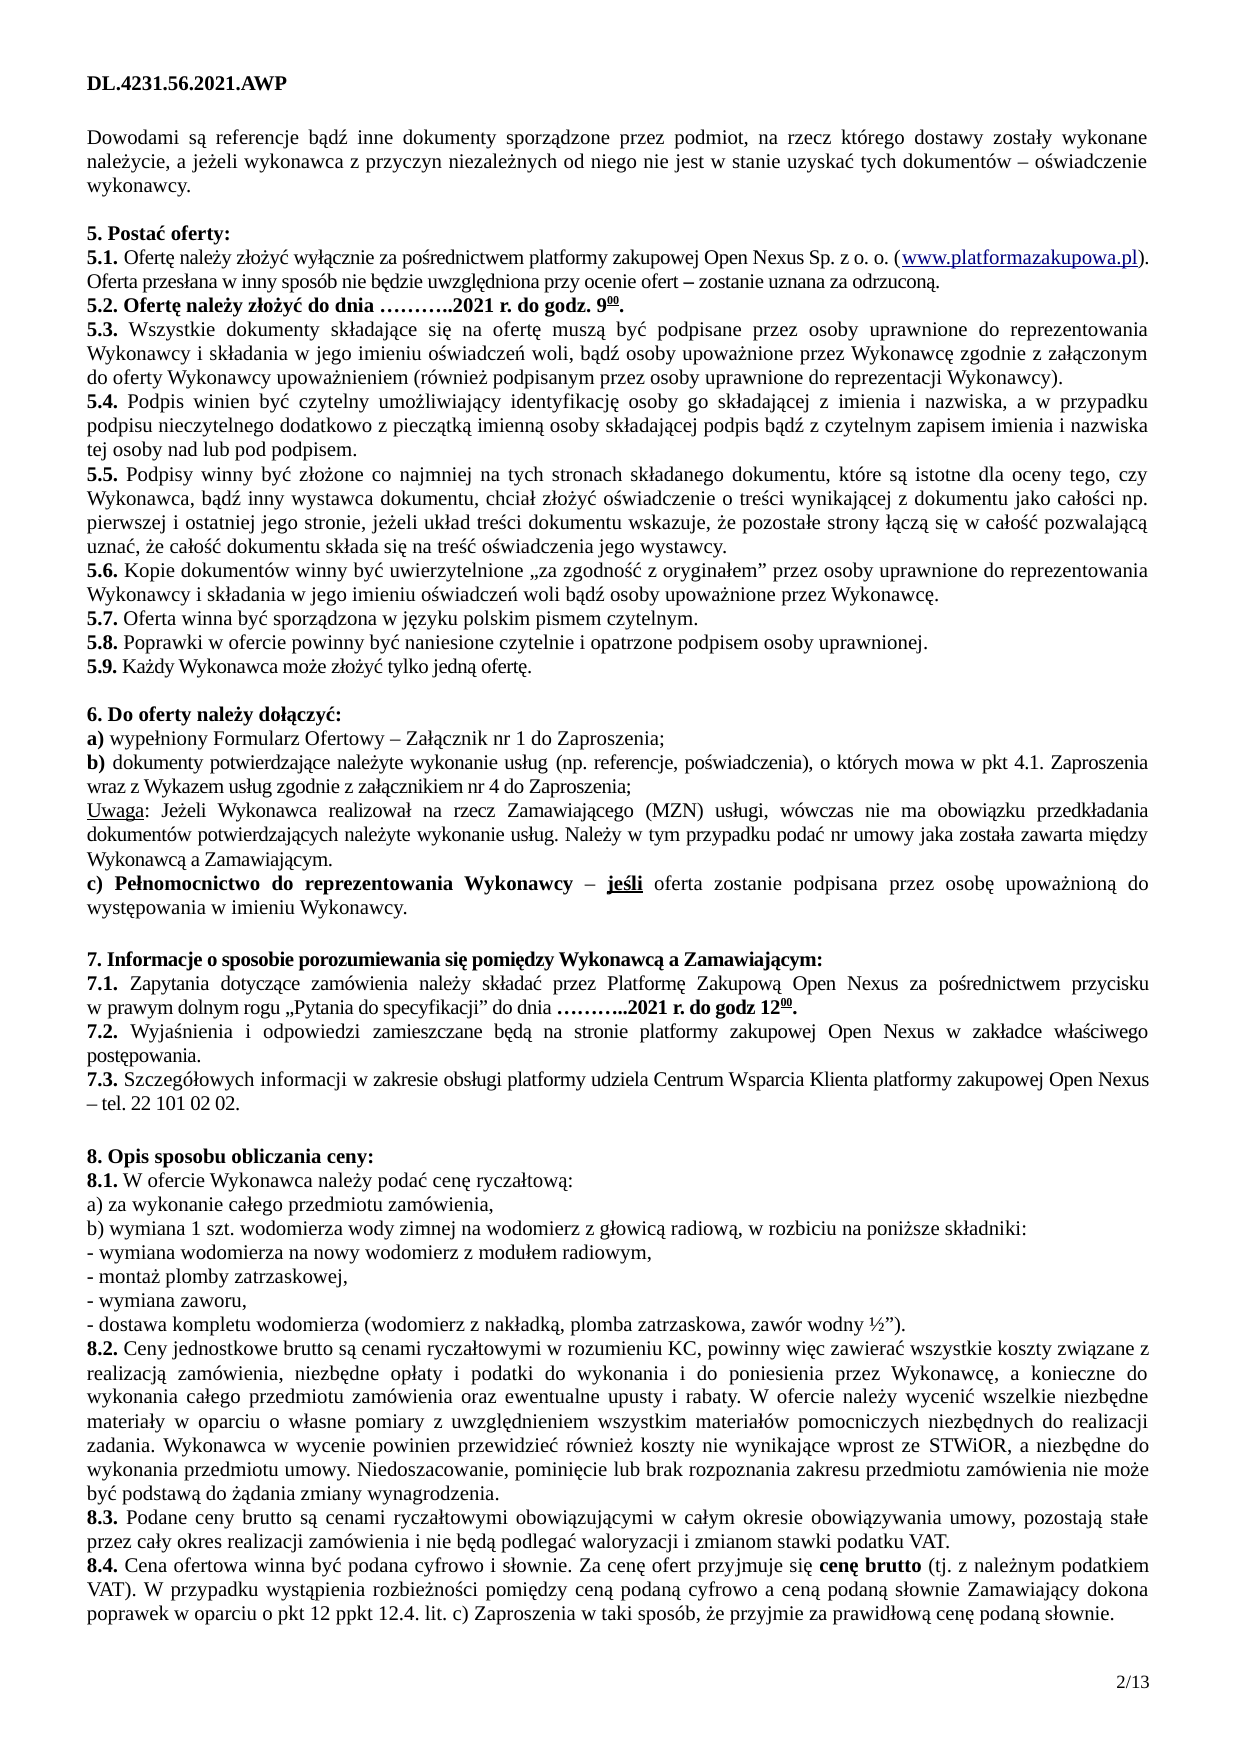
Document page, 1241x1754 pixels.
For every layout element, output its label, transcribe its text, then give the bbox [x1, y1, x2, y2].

text 8. Opis sposobu obliczania ceny: [87, 1144, 1149, 1168]
text Uwaga: Jeżeli Wykonawca realizował na rzecz Zamawiającego (MZN) usługi, wówczas nie ma obowiązku przedkładania dokumentów potwierdzających należyte wykonanie usług. Należy w tym przypadku podać nr umowy jaka została zawarta między Wykonawcą a Zamawiającym. [87, 798, 1149, 871]
text 8.3. Podane ceny brutto są cenami ryczałtowymi obowiązującymi w całym okresie obowiązywania umowy, pozostają stałe przez cały okres realizacji zamówienia i nie będą podlegać waloryzacji i zmianom stawki podatku VAT. [87, 1505, 1149, 1553]
text a) wypełniony Formularz Ofertowy – Załącznik nr 1 do Zaproszenia; [87, 726, 1149, 750]
text 5.7. Oferta winna być sporządzona w języku polskim pismem czytelnym. [87, 606, 1149, 630]
text 7.3. Szczegółowych informacji w zakresie obsługi platformy udziela Centrum Wsparcia Klienta platformy zakupowej Open Nexus – tel. 22 101 02 02. [87, 1067, 1149, 1115]
text 5.9. Każdy Wykonawca może złożyć tylko jedną ofertę. [87, 654, 1149, 678]
text 5.1. Ofertę należy złożyć wyłącznie za pośrednictwem platformy zakupowej Open Nexus Sp. z o. o. (www.platformazakupowa.pl). Oferta przesłana w inny sposób nie będzie uwzględniona przy ocenie ofert – zostanie uznana za odrzuconą. [87, 245, 1149, 293]
text 5. Postać oferty: [87, 221, 1149, 245]
text b) wymiana 1 szt. wodomierza wody zimnej na wodomierz z głowicą radiową, w rozbiciu na poniższe składniki: [87, 1216, 1149, 1240]
text 5.2. Ofertę należy złożyć do dnia ………..2021 r. do godz. 900. [87, 293, 1149, 317]
text Dowodami są referencje bądź inne dokumenty sporządzone przez podmiot, na rzecz którego dostawy zostały wykonane należycie, a jeżeli wykonawca z przyczyn niezależnych od niego nie jest w stanie uzyskać tych dokumentów – oświadczenie wykonawcy. [87, 124, 1149, 197]
text 7.1. Zapytania dotyczące zamówienia należy składać przez Platformę Zakupową Open Nexus za pośrednictwem przycisku w prawym dolnym rogu „Pytania do specyfikacji” do dnia ………..2021 r. do godz 1200. [87, 971, 1149, 1019]
text 6. Do oferty należy dołączyć: [87, 702, 1149, 726]
text c) Pełnomocnictwo do reprezentowania Wykonawcy – jeśli oferta zostanie podpisana przez osobę upoważnioną do występowania w imieniu Wykonawcy. [87, 871, 1149, 919]
text 5.4. Podpis winien być czytelny umożliwiający identyfikację osoby go składającej z imienia i nazwiska, a w przypadku podpisu nieczytelnego dodatkowo z pieczątką imienną osoby składającej podpis bądź z czytelnym zapisem imienia i nazwiska tej osoby nad lub pod podpisem. [87, 389, 1149, 461]
text 8.2. Ceny jednostkowe brutto są cenami ryczałtowymi w rozumieniu KC, powinny więc zawierać wszystkie koszty związane z realizacją zamówienia, niezbędne opłaty i podatki do wykonania i do poniesienia przez Wykonawcę, a konieczne do wykonania całego przedmiotu zamówienia oraz ewentualne upusty i rabaty. W ofercie należy wycenić wszelkie niezbędne materiały w oparciu o własne pomiary z uwzględnieniem wszystkim materiałów pomocniczych niezbędnych do realizacji zadania. Wykonawca w wycenie powinien przewidzieć również koszty nie wynikające wprost ze STWiOR, a niezbędne do wykonania przedmiotu umowy. Niedoszacowanie, pominięcie lub brak rozpoznania zakresu przedmiotu zamówienia nie może być podstawą do żądania zmiany wynagrodzenia. [87, 1336, 1149, 1505]
text - dostawa kompletu wodomierza (wodomierz z nakładką, plomba zatrzaskowa, zawór wodny ½”). [87, 1312, 1149, 1336]
text a) za wykonanie całego przedmiotu zamówienia, [87, 1192, 1149, 1216]
text 5.6. Kopie dokumentów winny być uwierzytelnione „za zgodność z oryginałem” przez osoby uprawnione do reprezentowania Wykonawcy i składania w jego imieniu oświadczeń woli bądź osoby upoważnione przez Wykonawcę. [87, 558, 1149, 606]
text 5.8. Poprawki w ofercie powinny być naniesione czytelnie i opatrzone podpisem osoby uprawnionej. [87, 630, 1149, 654]
text 5.5. Podpisy winny być złożone co najmniej na tych stronach składanego dokumentu, które są istotne dla oceny tego, czy Wykonawca, bądź inny wystawca dokumentu, chciał złożyć oświadczenie o treści wynikającej z dokumentu jako całości np. pierwszej i ostatniej jego stronie, jeżeli układ treści dokumentu wskazuje, że pozostałe strony łączą się w całość pozwalającą uznać, że całość dokumentu składa się na treść oświadczenia jego wystawcy. [87, 461, 1149, 558]
text 8.1. W ofercie Wykonawca należy podać cenę ryczałtową: [87, 1168, 1149, 1192]
text 8.4. Cena ofertowa winna być podana cyfrowo i słownie. Za cenę ofert przyjmuje się cenę brutto (tj. z należnym podatkiem VAT). W przypadku wystąpienia rozbieżności pomiędzy ceną podaną cyfrowo a ceną podaną słownie Zamawiający dokona poprawek w oparciu o pkt 12 ppkt 12.4. lit. c) Zaproszenia w taki sposób, że przyjmie za prawidłową cenę podaną słownie. [87, 1553, 1149, 1625]
text - montaż plomby zatrzaskowej, [87, 1264, 1149, 1288]
text - wymiana wodomierza na nowy wodomierz z modułem radiowym, [87, 1240, 1149, 1264]
text b) dokumenty potwierdzające należyte wykonanie usług (np. referencje, poświadczenia), o których mowa w pkt 4.1. Zaproszenia wraz z Wykazem usług zgodnie z załącznikiem nr 4 do Zaproszenia; [87, 750, 1149, 798]
text 5.3. Wszystkie dokumenty składające się na ofertę muszą być podpisane przez osoby uprawnione do reprezentowania Wykonawcy i składania w jego imieniu oświadczeń woli, bądź osoby upoważnione przez Wykonawcę zgodnie z załączonym do oferty Wykonawcy upoważnieniem (również podpisanym przez osoby uprawnione do reprezentacji Wykonawcy). [87, 317, 1149, 389]
text 7.2. Wyjaśnienia i odpowiedzi zamieszczane będą na stronie platformy zakupowej Open Nexus w zakładce właściwego postępowania. [87, 1019, 1149, 1067]
text 7. Informacje o sposobie porozumiewania się pomiędzy Wykonawcą a Zamawiającym: [87, 947, 1149, 971]
text - wymiana zaworu, [87, 1288, 1149, 1312]
